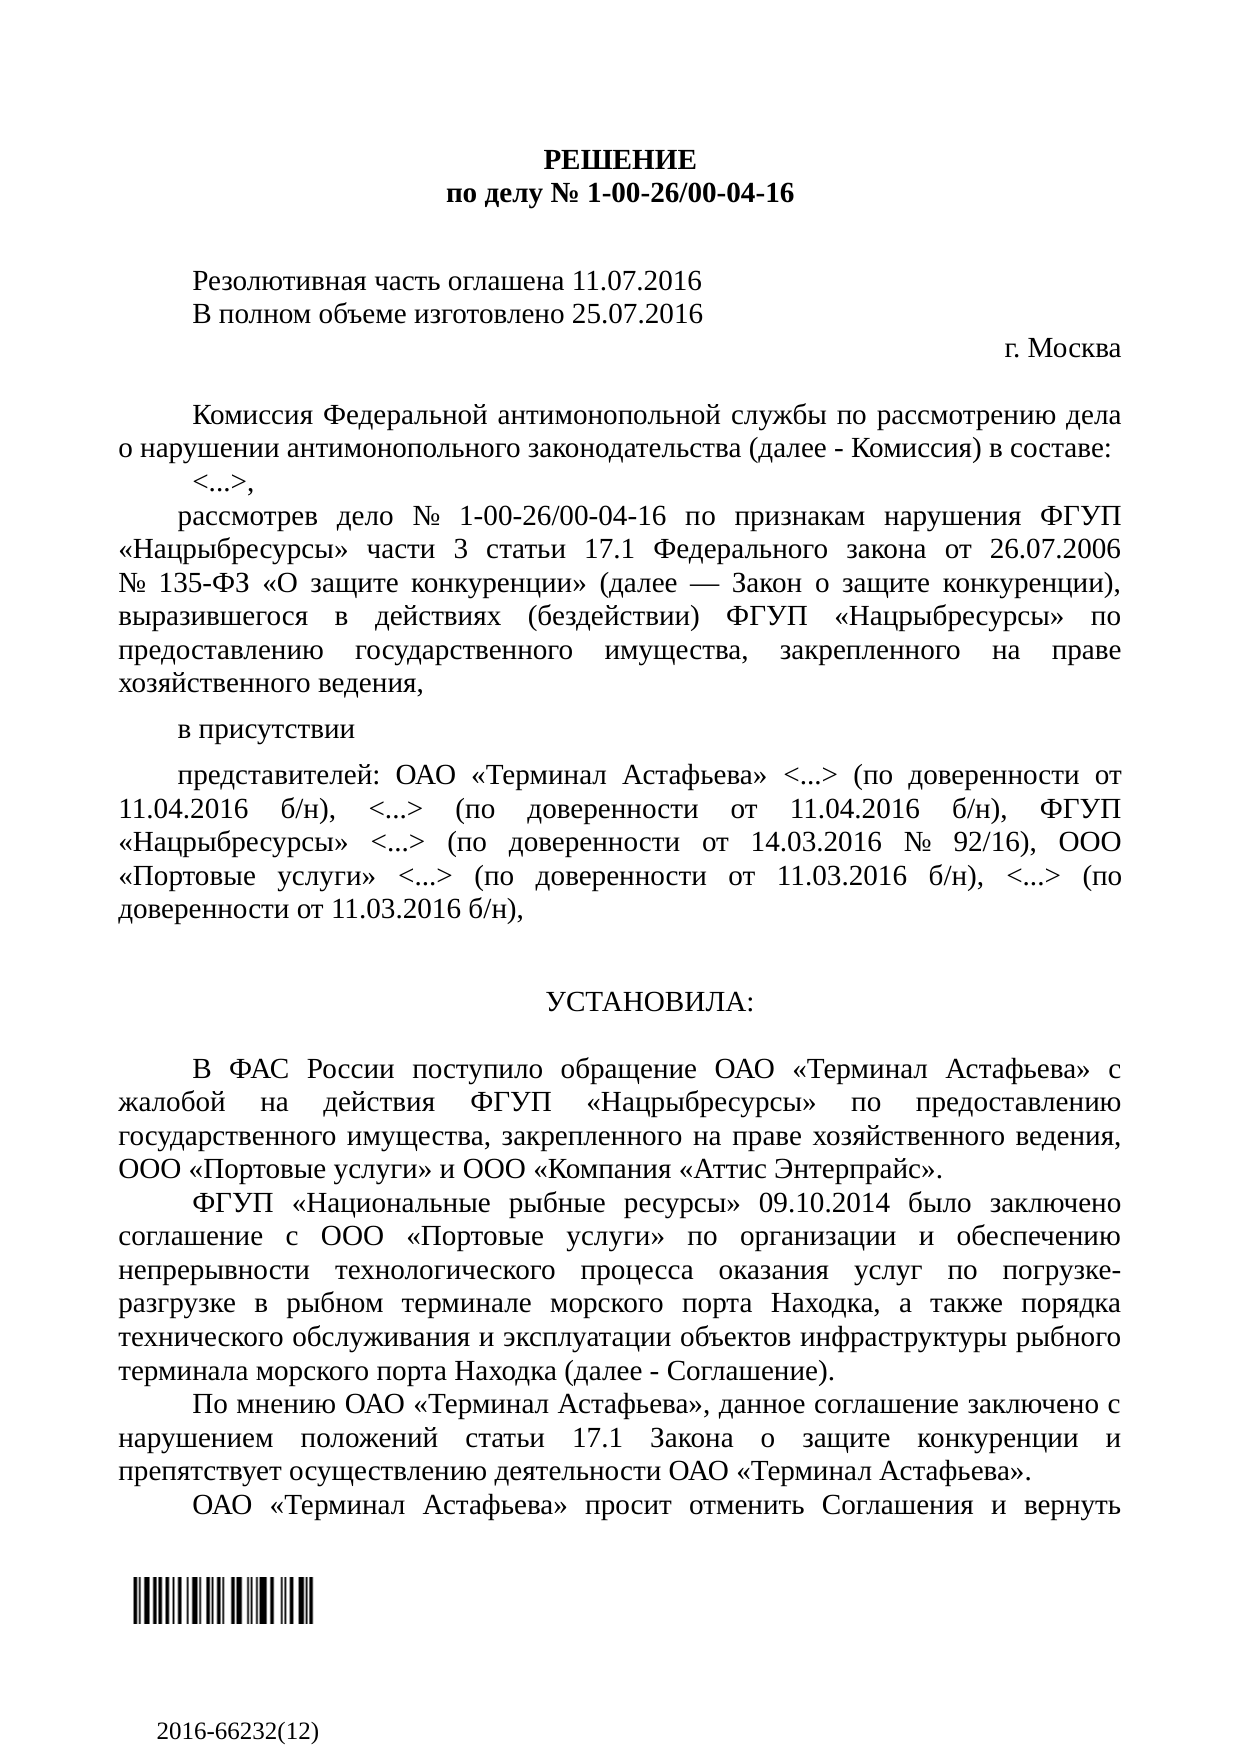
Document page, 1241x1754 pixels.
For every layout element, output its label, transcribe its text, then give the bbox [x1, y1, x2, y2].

text в присутствии [118, 711, 1122, 745]
text В ФАС России поступило обращение ОАО «Терминал Астафьева» с жалобой на действия ФГУП «Нацрыбресурсы» по предоставлению государственного имущества, закрепленного на праве хозяйственного ведения, ООО «Портовые услуги» и ООО «Компания «Аттис Энтерпрайс». [118, 1051, 1122, 1185]
text рассмотрев дело № 1-00-26/00-04-16 по признакам нарушения ФГУП «Нацрыбресурсы» части 3 статьи 17.1 Федерального закона от 26.07.2006 № 135-ФЗ «О защите конкуренции» (далее — Закон о защите конкуренции), выразившегося в действиях (бездействии) ФГУП «Нацрыбресурсы» по предоставлению государственного имущества, закрепленного на праве хозяйственного ведения, [118, 498, 1122, 699]
text УСТАНОВИЛА: [118, 984, 1122, 1017]
text ОАО «Терминал Астафьева» просит отменить Соглашения и вернуть [118, 1487, 1122, 1520]
text Резолютивная часть оглашена 11.07.2016 [118, 263, 1122, 296]
text ФГУП «Национальные рыбные ресурсы» 09.10.2014 было заключено соглашение с ООО «Портовые услуги» по организации и обеспечению непрерывности технологического процесса оказания услуг по погрузке-разгрузке в рыбном терминале морского порта Находка, а также порядка технического обслуживания и эксплуатации объектов инфраструктуры рыбного терминала морского порта Находка (далее - Соглашение). [118, 1185, 1122, 1386]
text по делу № 1-00-26/00-04-16 [118, 176, 1122, 209]
picture [118, 1577, 331, 1624]
text В полном объеме изготовлено 25.07.2016 [118, 296, 1122, 330]
text РЕШЕНИЕ [118, 142, 1122, 176]
text Комиссия Федеральной антимонопольной службы по рассмотрению дела о нарушении антимонопольного законодательства (далее - Комиссия) в составе: [118, 397, 1122, 464]
text По мнению ОАО «Терминал Астафьева», данное соглашение заключено с нарушением положений статьи 17.1 Закона о защите конкуренции и препятствует осуществлению деятельности ОАО «Терминал Астафьева». [118, 1386, 1122, 1487]
text <...>, [118, 464, 1122, 498]
text представителей: ОАО «Терминал Астафьева» <...> (по доверенности от 11.04.2016 б/н), <...> (по доверенности от 11.04.2016 б/н), ФГУП «Нацрыбресурсы» <...> (по доверенности от 14.03.2016 № 92/16), ООО «Портовые услуги» <...> (по доверенности от 11.03.2016 б/н), <...> (по доверенности от 11.03.2016 б/н), [118, 757, 1122, 925]
text г. Москва [118, 330, 1122, 363]
